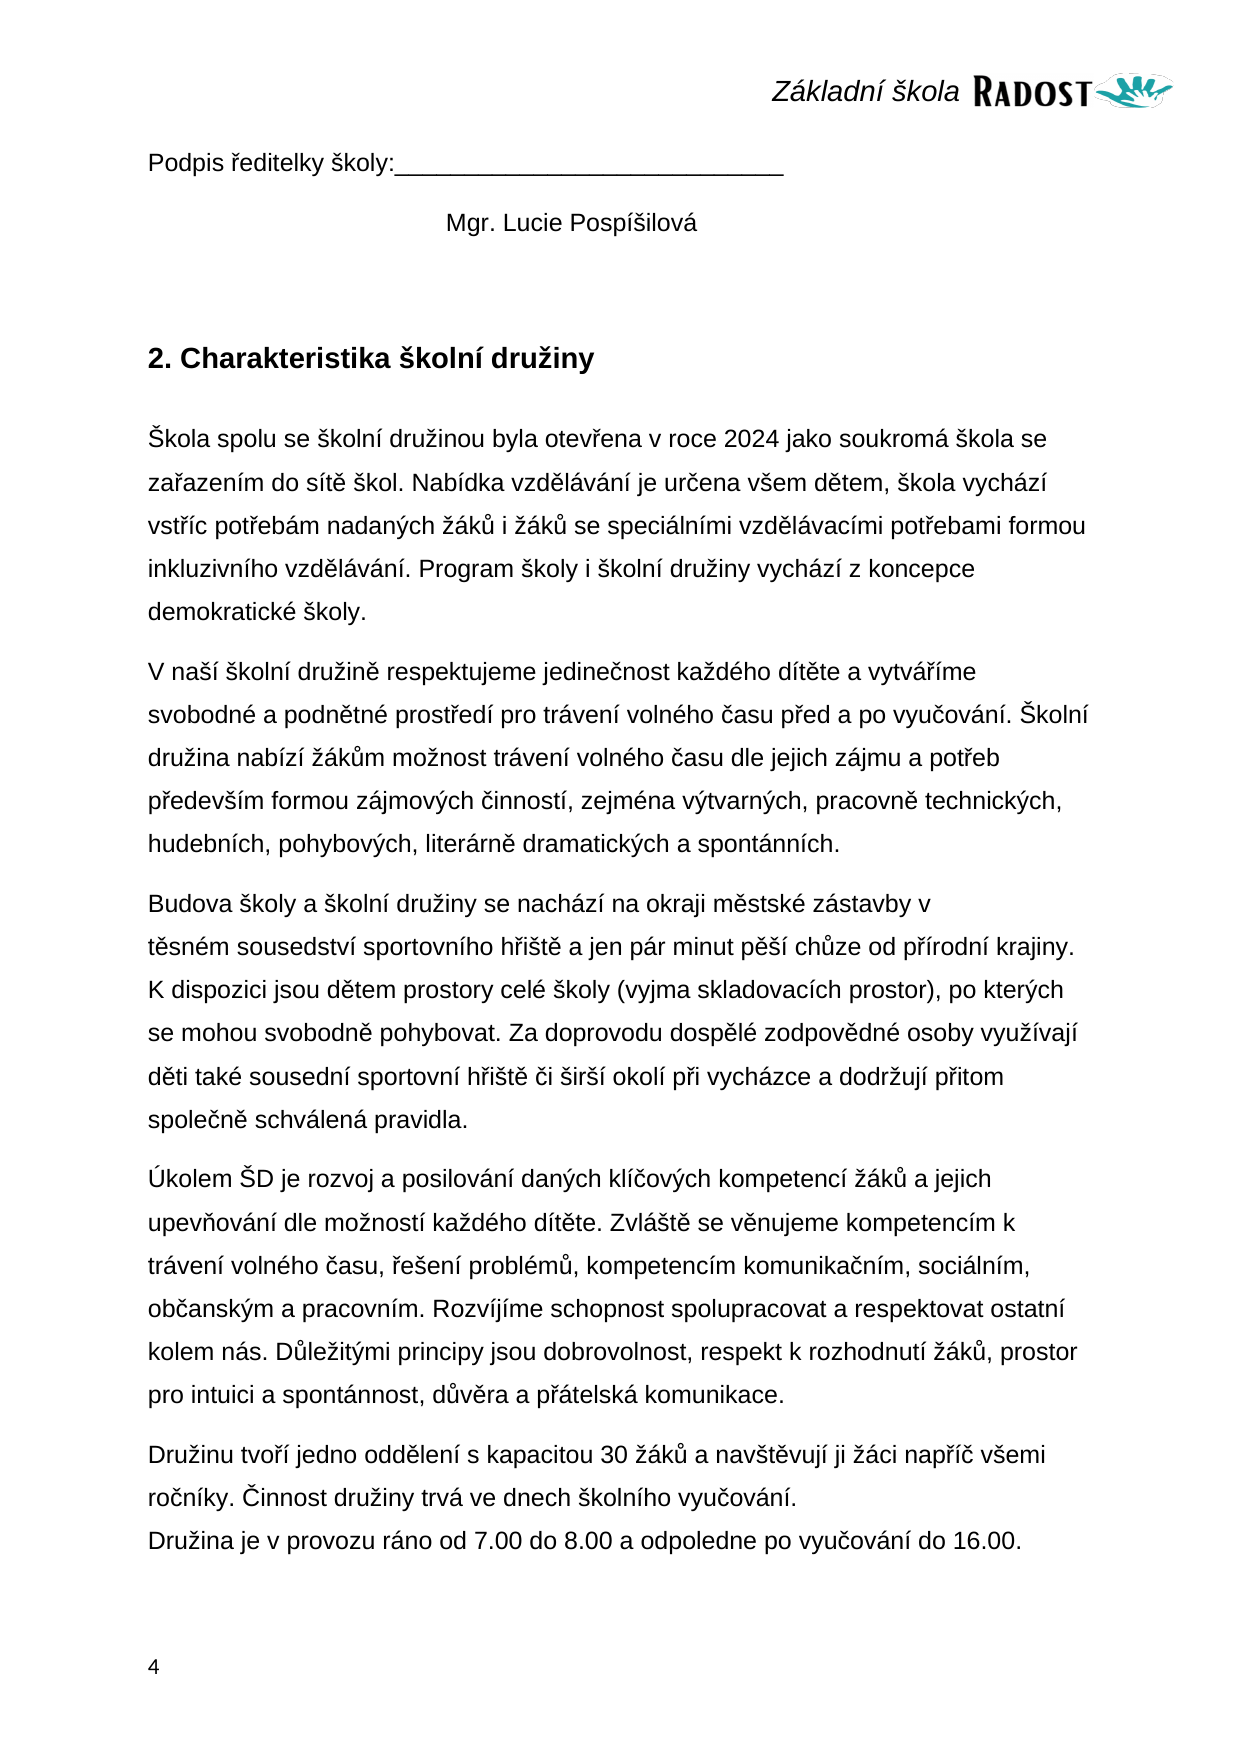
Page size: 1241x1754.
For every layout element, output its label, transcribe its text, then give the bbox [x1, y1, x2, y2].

text Družinu tvoří jedno oddělení s kapacitou 30 žáků a navštěvují ji žáci napříč všemi ročníky. Činnost družiny trvá ve dnech školního vyučování. Družina je v provozu ráno od 7.00 do 8.00 a odpoledne po vyučování do 16.00. [148, 1440, 1092, 1555]
subtitle 2. Charakteristika školní družiny [148, 341, 1092, 375]
text Podpis ředitelky školy:____________________________ [148, 148, 1092, 176]
text Mgr. Lucie Pospíšilová [148, 207, 1092, 236]
picture [971, 73, 1174, 108]
text Budova školy a školní družiny se nachází na okraji městské zástavby v těsném sousedství sportovního hřiště a jen pár minut pěší chůze od přírodní krajiny. K dispozici jsou dětem prostory celé školy (vyjma skladovacích prostor), po kterých se mohou svobodně pohybovat. Za doprovodu dospělé zodpovědné osoby využívají děti také sousední sportovní hřiště či širší okolí při vycházce a dodržují přitom společně schválená pravidla. [148, 889, 1092, 1133]
text Škola spolu se školní družinou byla otevřena v roce 2024 jako soukromá škola se zařazením do sítě škol. Nabídka vzdělávání je určena všem dětem, škola vychází vstříc potřebám nadaných žáků i žáků se speciálními vzdělávacími potřebami formou inkluzivního vzdělávání. Program školy i školní družiny vychází z koncepce demokratické školy. [148, 424, 1092, 626]
text V naší školní družině respektujeme jedinečnost každého dítěte a vytváříme svobodné a podnětné prostředí pro trávení volného času před a po vyučování. Školní družina nabízí žákům možnost trávení volného času dle jejich zájmu a potřeb především formou zájmových činností, zejména výtvarných, pracovně technických, hudebních, pohybových, literárně dramatických a spontánních. [148, 657, 1092, 858]
text Úkolem ŠD je rozvoj a posilování daných klíčových kompetencí žáků a jejich upevňování dle možností každého dítěte. Zvláště se věnujeme kompetencím k trávení volného času, řešení problémů, kompetencím komunikačním, sociálním, občanským a pracovním. Rozvíjíme schopnost spolupracovat a respektovat ostatní kolem nás. Důležitými principy jsou dobrovolnost, respekt k rozhodnutí žáků, prostor pro intuici a spontánnost, důvěra a přátelská komunikace. [148, 1164, 1092, 1409]
